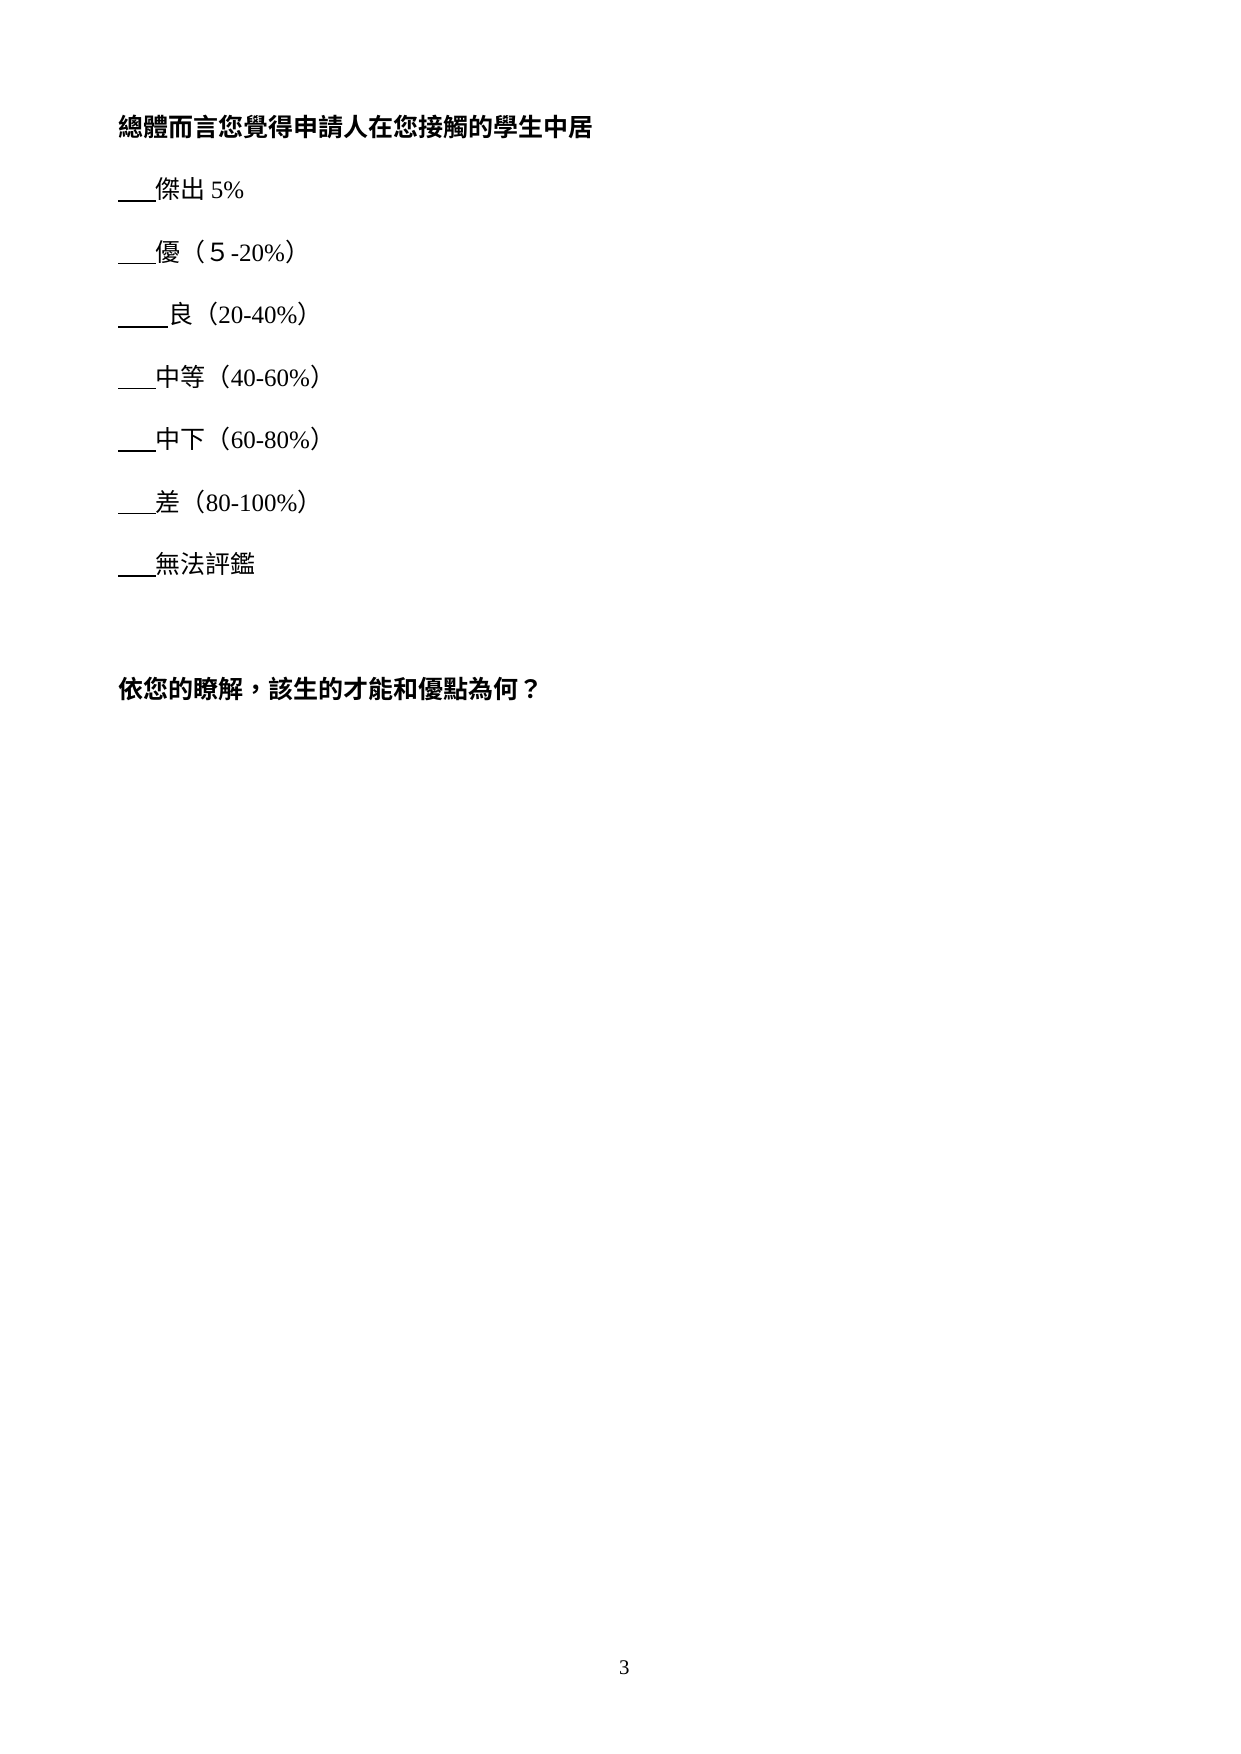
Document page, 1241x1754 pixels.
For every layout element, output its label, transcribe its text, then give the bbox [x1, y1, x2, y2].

text 總體而言您覺得申請人在您接觸的學生中居 [118, 84, 1122, 146]
text 優（５-20%） [118, 209, 1122, 271]
text 傑出5% [118, 146, 1122, 209]
text 差（80-100%） [118, 459, 1122, 521]
text 良（20-40%） [118, 271, 1122, 334]
text 依您的瞭解，該生的才能和優點為何？ [118, 646, 1122, 709]
text 中下（60-80%） [118, 396, 1122, 459]
text 中等（40-60%） [118, 334, 1122, 396]
text 無法評鑑 [118, 521, 1122, 584]
